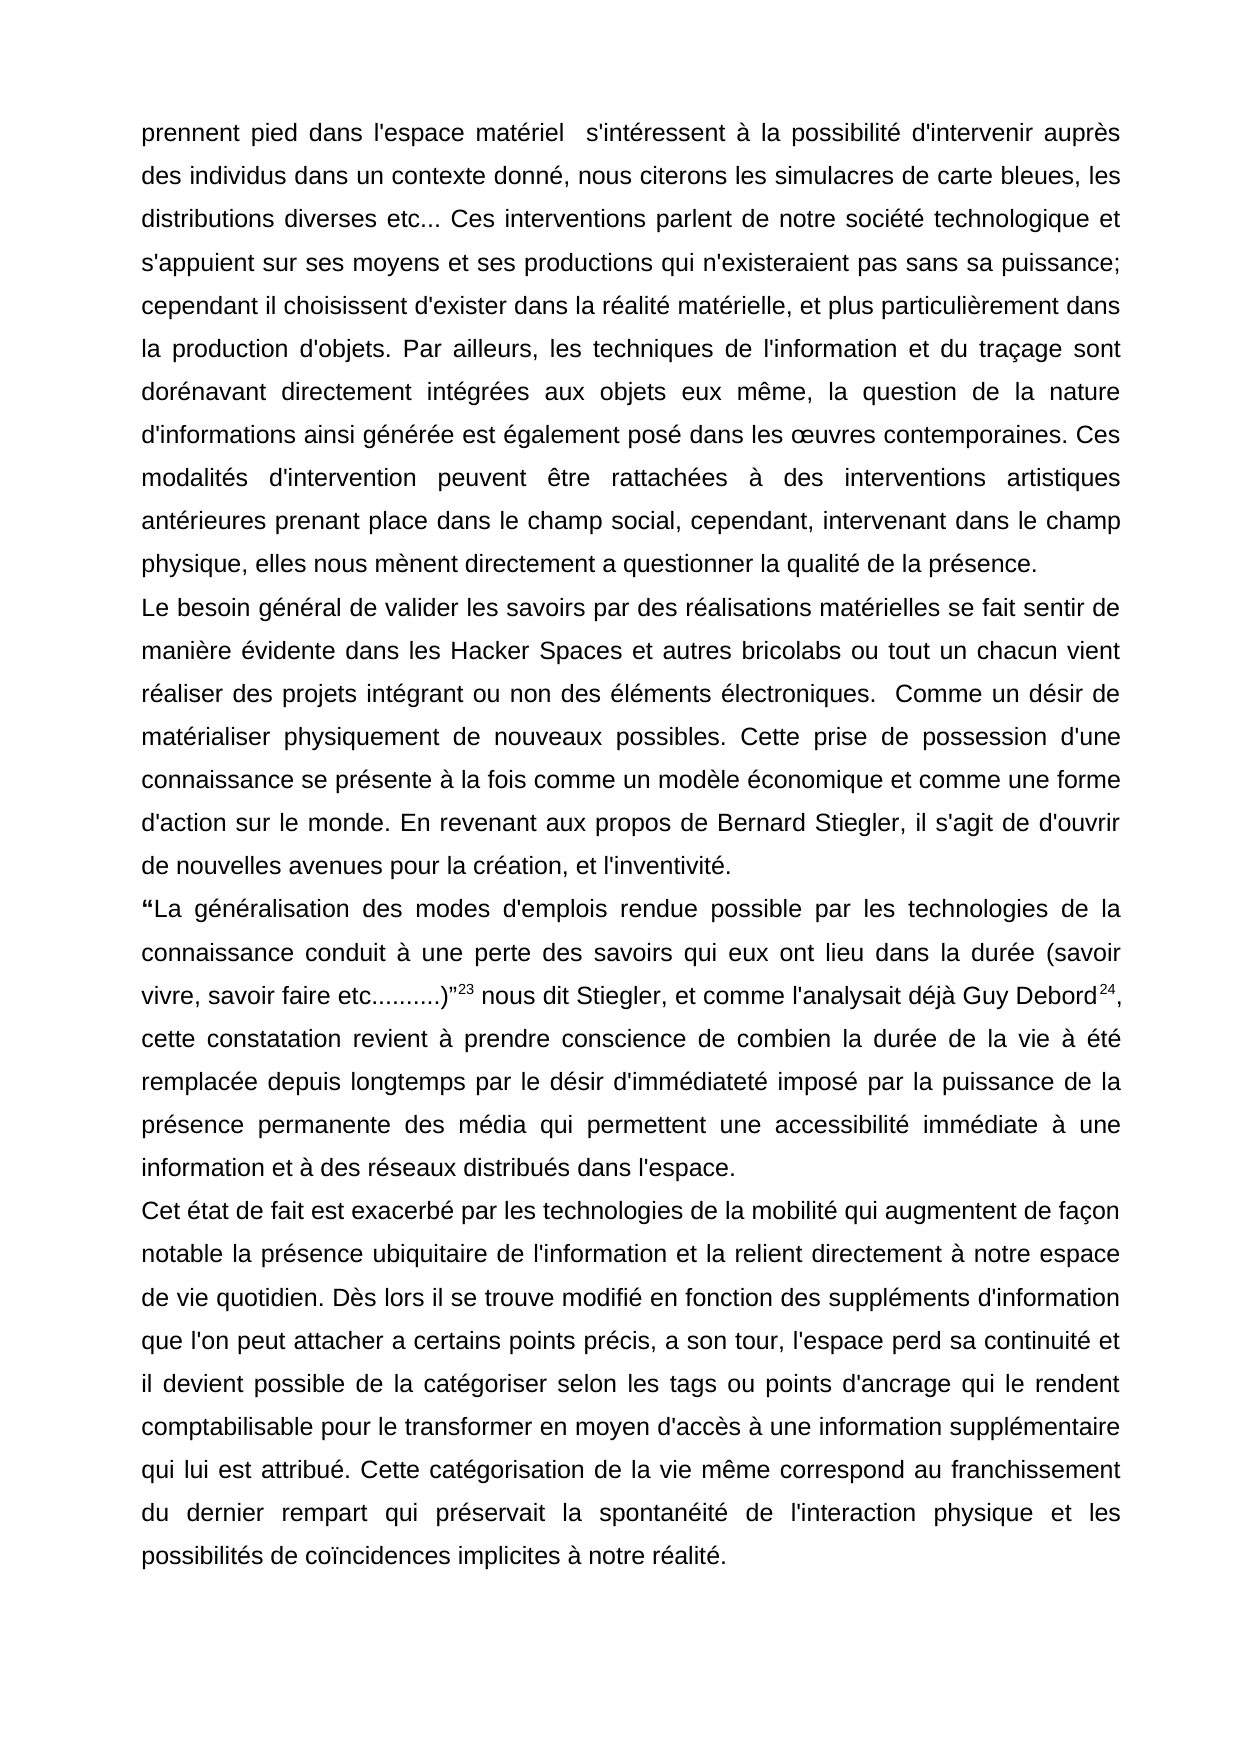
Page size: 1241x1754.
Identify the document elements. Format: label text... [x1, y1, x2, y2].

text prennent pied dans l'espace matériel s'intéressent à la possibilité d'intervenir auprès des individus dans un contexte donné, nous citerons les simulacres de carte bleues, les distributions diverses etc... Ces interventions parlent de notre société technologique et s'appuient sur ses moyens et ses productions qui n'existeraient pas sans sa puissance; cependant il choisissent d'exister dans la réalité matérielle, et plus particulièrement dans la production d'objets. Par ailleurs, les techniques de l'information et du traçage sont dorénavant directement intégrées aux objets eux même, la question de la nature d'informations ainsi générée est également posé dans les œuvres contemporaines. Ces modalités d'intervention peuvent être rattachées à des interventions artistiques antérieures prenant place dans le champ social, cependant, intervenant dans le champ physique, elles nous mènent directement a questionner la qualité de la présence. [141, 118, 1122, 578]
text Cet état de fait est exacerbé par les technologies de la mobilité qui augmentent de façon notable la présence ubiquitaire de l'information et la relient directement à notre espace de vie quotidien. Dès lors il se trouve modifié en fonction des suppléments d'information que l'on peut attacher a certains points précis, a son tour, l'espace perd sa continuité et il devient possible de la catégoriser selon les tags ou points d'ancrage qui le rendent comptabilisable pour le transformer en moyen d'accès à une information supplémentaire qui lui est attribué. Cette catégorisation de la vie même correspond au franchissement du dernier rempart qui préservait la spontanéité de l'interaction physique et les possibilités de coïncidences implicites à notre réalité. [141, 1196, 1122, 1570]
text “La généralisation des modes d'emplois rendue possible par les technologies de la connaissance conduit à une perte des savoirs qui eux ont lieu dans la durée (savoir vivre, savoir faire etc..........)” nous dit Stiegler, et comme l'analysait déjà Guy Debord, cette constatation revient à prendre conscience de combien la durée de la vie à été remplacée depuis longtemps par le désir d'immédiateté imposé par la puissance de la présence permanente des média qui permettent une accessibilité immédiate à une information et à des réseaux distribués dans l'espace. [141, 894, 1122, 1182]
text Le besoin général de valider les savoirs par des réalisations matérielles se fait sentir de manière évidente dans les Hacker Spaces et autres bricolabs ou tout un chacun vient réaliser des projets intégrant ou non des éléments électroniques. Comme un désir de matérialiser physiquement de nouveaux possibles. Cette prise de possession d'une connaissance se présente à la fois comme un modèle économique et comme une forme d'action sur le monde. En revenant aux propos de Bernard Stiegler, il s'agit de d'ouvrir de nouvelles avenues pour la création, et l'inventivité. [141, 592, 1122, 880]
